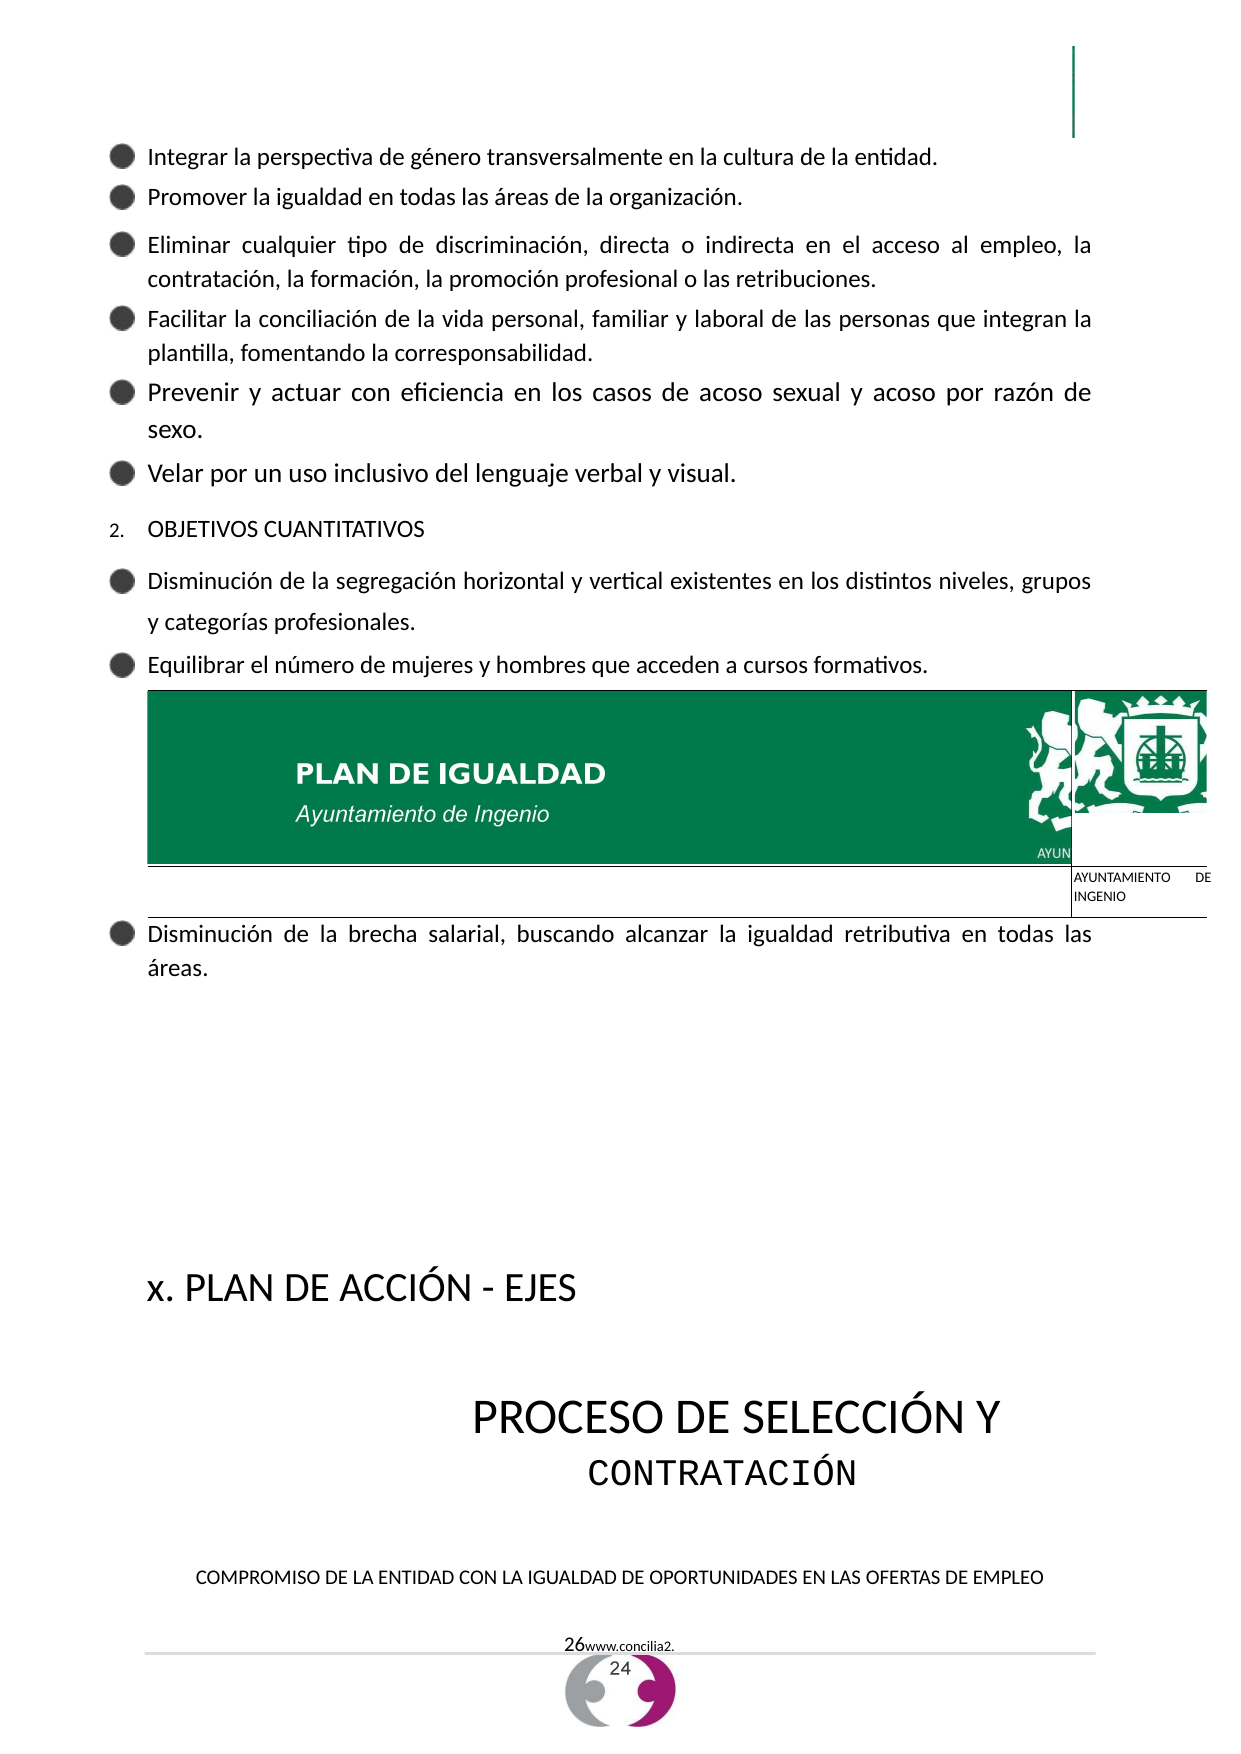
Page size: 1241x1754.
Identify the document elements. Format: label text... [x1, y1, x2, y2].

list Prevenir y actuar con eficiencia en los casos de acoso sexual y acoso por razón de sexo. [108, 376, 1093, 445]
text CONTRATACIÓN [335, 1454, 1109, 1497]
table_cell [148, 867, 1071, 917]
table_header [1072, 691, 1207, 866]
text COMPROMISO DE LA ENTIDAD CON LA IGUALDAD DE OPORTUNIDADES EN LAS OFERTAS DE EMPLEO [148, 1564, 1092, 1589]
list Promover la igualdad en todas las áreas de la organización. [108, 181, 1093, 212]
list Disminución de la brecha salarial, buscando alcanzar la igualdad retributiva en todas las áreas. [108, 918, 1093, 982]
list Velar por un uso inclusivo del lenguaje verbal y visual. [108, 457, 1093, 490]
list Equilibrar el número de mujeres y hombres que acceden a cursos formativos. [108, 649, 1093, 680]
subtitle PROCESO DE SELECCIÓN Y [472, 1385, 1109, 1446]
list Facilitar la conciliación de la vida personal, familiar y laboral de las personas que integran la plantilla, fomentando la corresponsabilidad. [108, 303, 1093, 368]
list Integrar la perspectiva de género transversalmente en la cultura de la entidad. [108, 106, 1093, 171]
text x. PLAN DE ACCIÓN - EJES [146, 1261, 1109, 1312]
list Eliminar cualquier tipo de discriminación, directa o indirecta en el acceso al empleo, la contratación, la formación, la promoción profesional o las retribuciones. [108, 229, 1093, 294]
table_cell AYUNTAMIENTO DE INGENIO [1072, 867, 1207, 917]
list Disminución de la segregación horizontal y vertical existentes en los distintos niveles, grupos y categorías profesionales. [108, 565, 1093, 636]
list OBJETIVOS CUANTITATIVOS [109, 513, 1093, 543]
